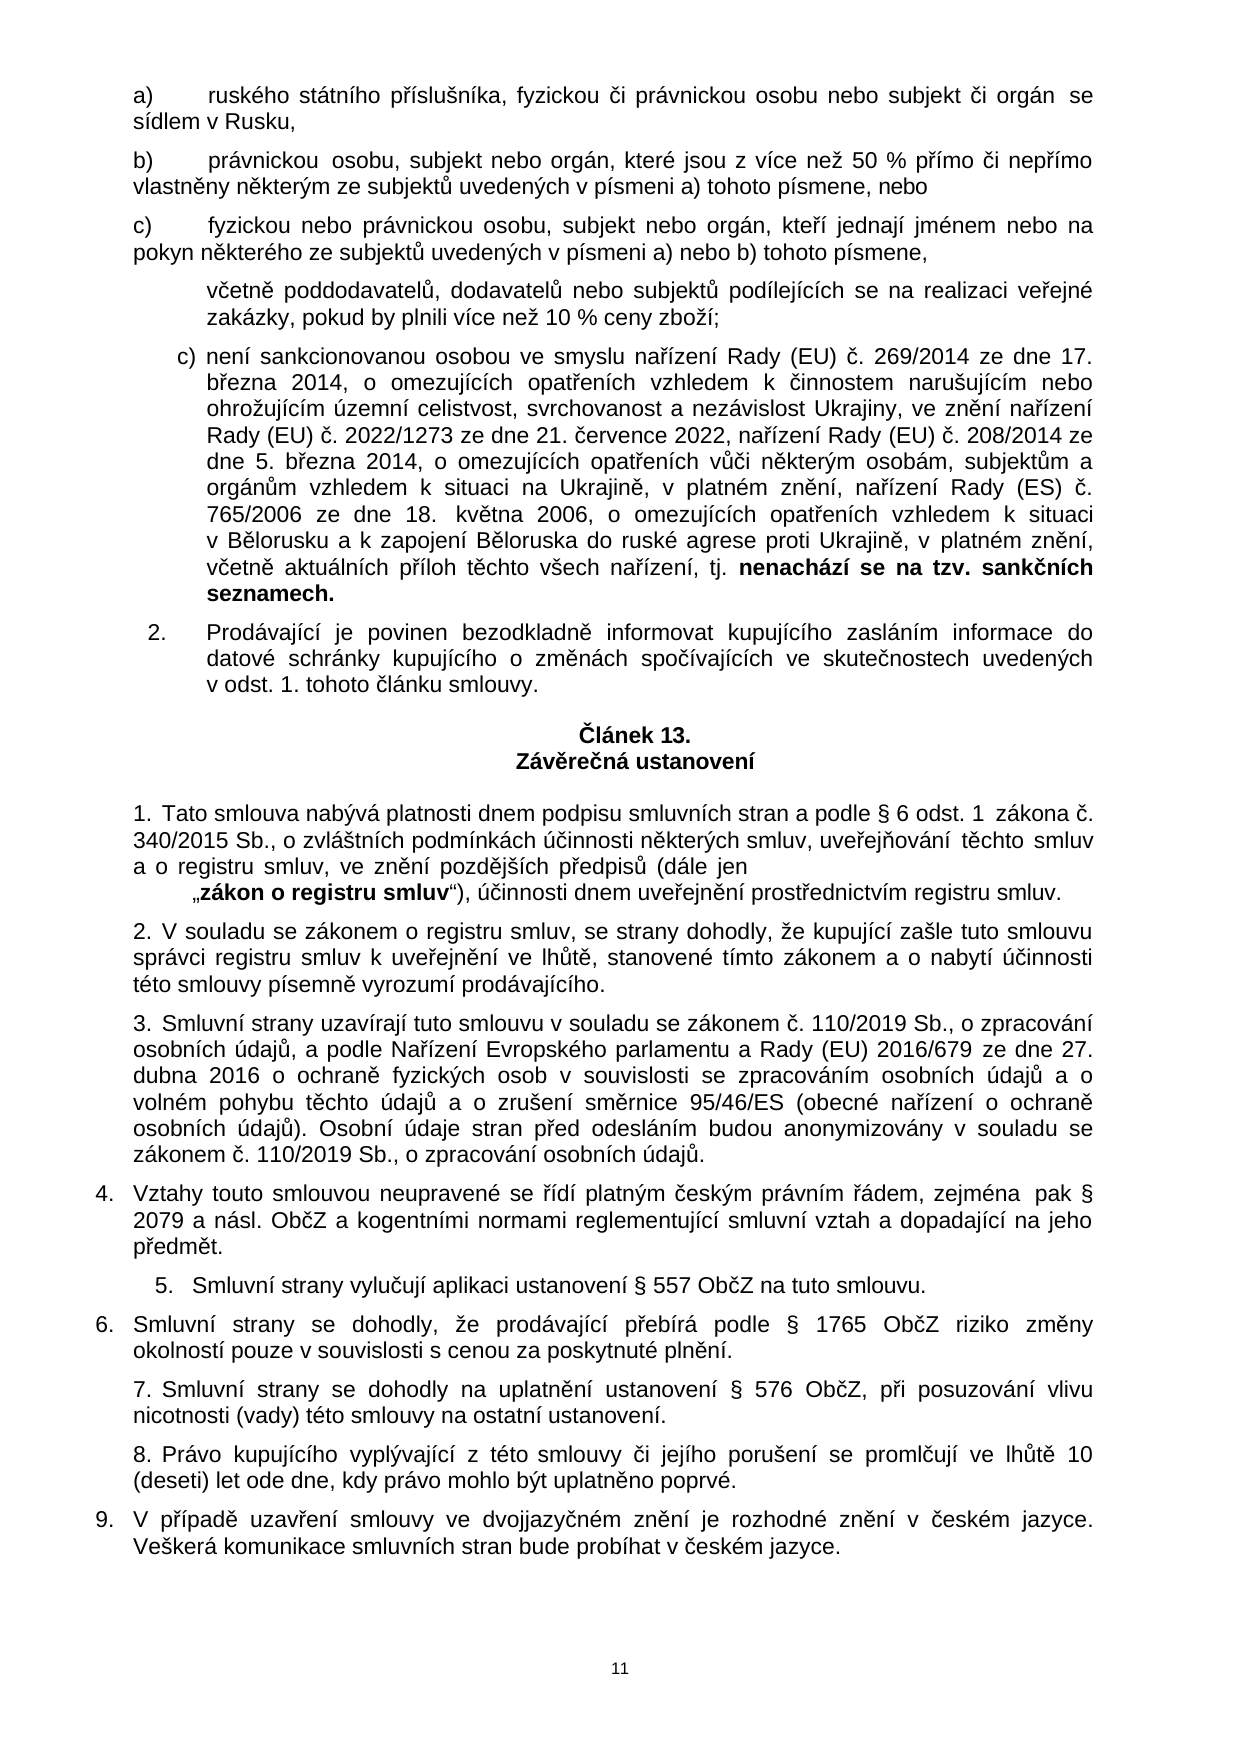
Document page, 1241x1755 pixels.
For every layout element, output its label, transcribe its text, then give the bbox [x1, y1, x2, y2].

list fyzickou nebo právnickou osobu, subjekt nebo orgán, kteří jednají jménem nebo na pokyn některého ze subjektů uvedených v písmeni a) nebo b) tohoto písmene, [133, 212, 1093, 265]
text včetně poddodavatelů, dodavatelů nebo subjektů podílejících se na realizaci veřejné zakázky, pokud by plnili více než 10 % ceny zboží; [206, 277, 1093, 330]
list Tato smlouva nabývá platnosti dnem podpisu smluvních stran a podle § 6 odst. 1 zákona č. 340/2015 Sb., o zvláštních podmínkách účinnosti některých smluv, uveřejňování těchto smluv a o registru smluv, ve znění pozdějších předpisů (dále jen [133, 800, 1093, 879]
list právnickou osobu, subjekt nebo orgán, které jsou z více než 50 % přímo či nepřímo vlastněny některým ze subjektů uvedených v písmeni a) tohoto písmene, nebo [133, 147, 1093, 200]
subtitle Článek 13. [133, 723, 1137, 749]
list není sankcionovanou osobou ve smyslu nařízení Rady (EU) č. 269/2014 ze dne 17. března 2014, o omezujících opatřeních vzhledem k činnostem narušujícím nebo ohrožujícím územní celistvost, svrchovanost a nezávislost Ukrajiny, ve znění nařízení Rady (EU) č. 2022/1273 ze dne 21. července 2022, nařízení Rady (EU) č. 208/2014 ze dne 5. března 2014, o omezujících opatřeních vůči některým osobám, subjektům a orgánům vzhledem k situaci na Ukrajině, v platném znění, nařízení Rady (ES) č. 765/2006 ze dne 18. května 2006, o omezujících opatřeních vzhledem k situaci v Bělorusku a k zapojení Běloruska do ruské agrese proti Ukrajině, v platném znění, včetně aktuálních příloh těchto všech nařízení, tj. nenachází se na tzv. sankčních seznamech. [177, 343, 1093, 606]
list Prodávající je povinen bezodkladně informovat kupujícího zasláním informace do datové schránky kupujícího o změnách spočívajících ve skutečnostech uvedených v odst. 1. tohoto článku smlouvy. [147, 619, 1093, 698]
list Smluvní strany se dohodly na uplatnění ustanovení § 576 ObčZ, při posuzování vlivu nicotnosti (vady) této smlouvy na ostatní ustanovení. [133, 1376, 1093, 1428]
list Smluvní strany vylučují aplikaci ustanovení § 557 ObčZ na tuto smlouvu. [154, 1272, 1137, 1298]
list V případě uzavření smlouvy ve dvojjazyčném znění je rozhodné znění v českém jazyce. Veškerá komunikace smluvních stran bude probíhat v českém jazyce. [95, 1506, 1093, 1559]
list V souladu se zákonem o registru smluv, se strany dohodly, že kupující zašle tuto smlouvu správci registru smluv k uveřejnění ve lhůtě, stanovené tímto zákonem a o nabytí účinnosti této smlouvy písemně vyrozumí prodávajícího. [133, 918, 1093, 997]
list ruského státního příslušníka, fyzickou či právnickou osobu nebo subjekt či orgán se sídlem v Rusku, [133, 82, 1093, 134]
list Vztahy touto smlouvou neupravené se řídí platným českým právním řádem, zejména pak § 2079 a násl. ObčZ a kogentními normami reglementující smluvní vztah a dopadající na jeho předmět. [95, 1180, 1093, 1259]
list Smluvní strany se dohodly, že prodávající přebírá podle § 1765 ObčZ riziko změny okolností pouze v souvislosti s cenou za poskytnuté plnění. [95, 1311, 1094, 1363]
text „zákon o registru smluv“), účinnosti dnem uveřejnění prostřednictvím registru smluv. [192, 879, 1137, 906]
text Závěrečná ustanovení [133, 749, 1137, 775]
list Právo kupujícího vyplývající z této smlouvy či jejího porušení se promlčují ve lhůtě 10 (deseti) let ode dne, kdy právo mohlo být uplatněno poprvé. [133, 1441, 1094, 1494]
list Smluvní strany uzavírají tuto smlouvu v souladu se zákonem č. 110/2019 Sb., o zpracování osobních údajů, a podle Nařízení Evropského parlamentu a Rady (EU) 2016/679 ze dne 27. dubna 2016 o ochraně fyzických osob v souvislosti se zpracováním osobních údajů a o volném pohybu těchto údajů a o zrušení směrnice 95/46/ES (obecné nařízení o ochraně osobních údajů). Osobní údaje stran před odesláním budou anonymizovány v souladu se zákonem č. 110/2019 Sb., o zpracování osobních údajů. [133, 1010, 1093, 1168]
